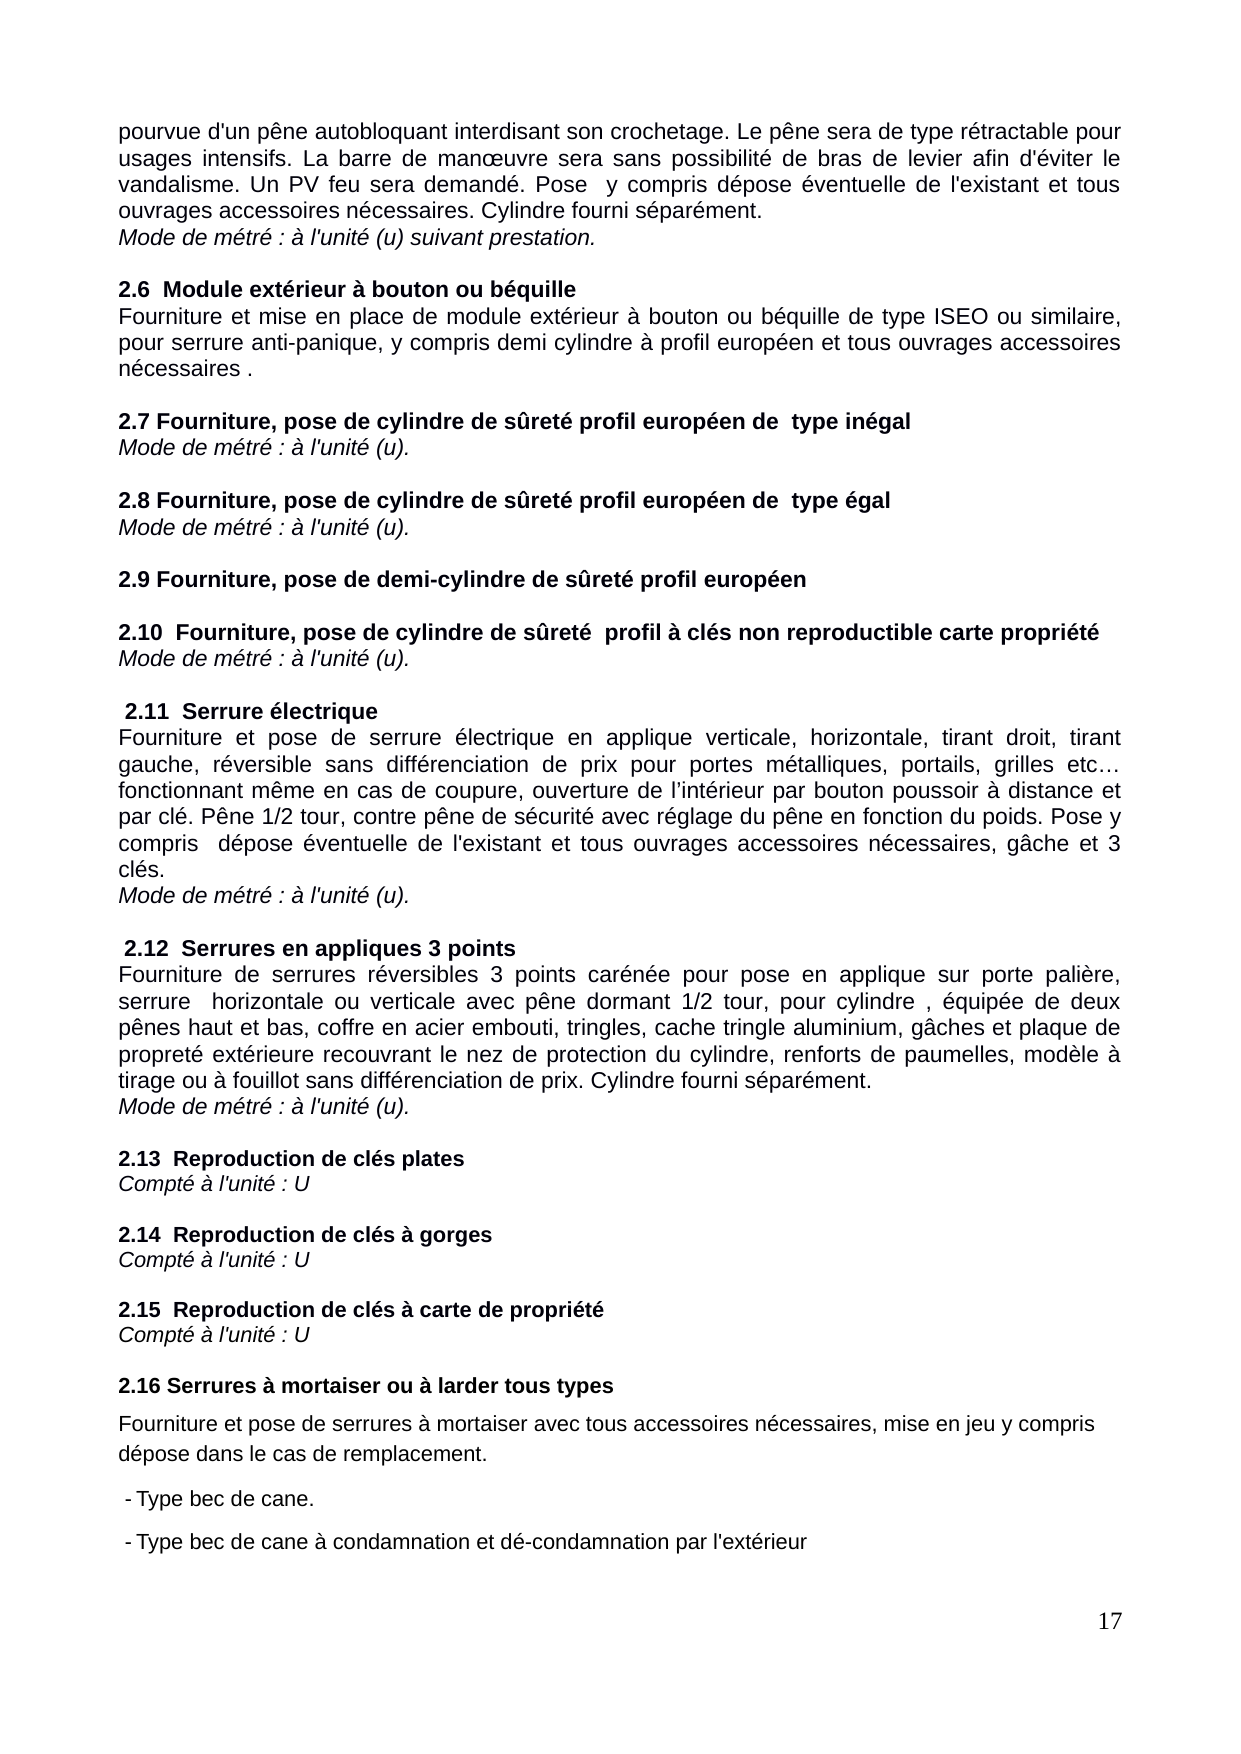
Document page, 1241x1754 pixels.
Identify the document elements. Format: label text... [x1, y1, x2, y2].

text Mode de métré : à l'unité (u). [118, 1093, 1122, 1119]
text 2.11 Serrure électrique [118, 698, 1122, 724]
text Mode de métré : à l'unité (u). [118, 882, 1122, 909]
text 2.12 Serrures en appliques 3 points [118, 935, 1122, 961]
text 2.6 Module extérieur à bouton ou béquille [118, 276, 1122, 303]
text 2.14 Reproduction de clés à gorges [118, 1222, 1122, 1247]
text Fourniture et pose de serrure électrique en applique verticale, horizontale, tirant droit, tirant gauche, réversible sans différenciation de prix pour portes métalliques, portails, grilles etc…fonctionnant même en cas de coupure, ouverture de l’intérieur par bouton poussoir à distance et par clé. Pêne 1/2 tour, contre pêne de sécurité avec réglage du pêne en fonction du poids. Pose y compris dépose éventuelle de l'existant et tous ouvrages accessoires nécessaires, gâche et 3 clés. [118, 724, 1122, 882]
text Mode de métré : à l'unité (u). [118, 645, 1122, 672]
text Fourniture de serrures réversibles 3 points carénée pour pose en applique sur porte palière, serrure horizontale ou verticale avec pêne dormant 1/2 tour, pour cylindre , équipée de deux pênes haut et bas, coffre en acier embouti, tringles, cache tringle aluminium, gâches et plaque de propreté extérieure recouvrant le nez de protection du cylindre, renforts de paumelles, modèle à tirage ou à fouillot sans différenciation de prix. Cylindre fourni séparément. [118, 961, 1122, 1093]
text 2.8 Fourniture, pose de cylindre de sûreté profil européen de type égal [118, 487, 1122, 513]
text 2.10 Fourniture, pose de cylindre de sûreté profil à clés non reproductible carte propriété [118, 619, 1122, 645]
text Compté à l'unité : U [118, 1171, 1122, 1196]
text Compté à l'unité : U [118, 1322, 1122, 1348]
list Type bec de cane. [124, 1483, 1110, 1513]
text 2.15 Reproduction de clés à carte de propriété [118, 1297, 1122, 1322]
text Mode de métré : à l'unité (u). [118, 513, 1122, 540]
text Mode de métré : à l'unité (u) suivant prestation. [118, 223, 1122, 250]
list Fourniture et pose de serrures à mortaiser avec tous accessoires nécessaires, mise en jeu y compris dépose dans le cas de remplacement. [118, 1411, 1122, 1466]
subtitle 2.16 Serrures à mortaiser ou à larder tous types [118, 1373, 1122, 1398]
text 2.9 Fourniture, pose de demi-cylindre de sûreté profil européen [118, 566, 1122, 592]
text 2.7 Fourniture, pose de cylindre de sûreté profil européen de type inégal [118, 408, 1122, 434]
list Type bec de cane à condamnation et dé-condamnation par l'extérieur [124, 1526, 1110, 1556]
text Compté à l'unité : U [118, 1247, 1122, 1272]
text Fourniture et mise en place de module extérieur à bouton ou béquille de type ISEO ou similaire, pour serrure anti-panique, y compris demi cylindre à profil européen et tous ouvrages accessoires nécessaires . [118, 303, 1122, 382]
text 2.13 Reproduction de clés plates [118, 1146, 1122, 1171]
text pourvue d'un pêne autobloquant interdisant son crochetage. Le pêne sera de type rétractable pour usages intensifs. La barre de manœuvre sera sans possibilité de bras de levier afin d'éviter le vandalisme. Un PV feu sera demandé. Pose y compris dépose éventuelle de l'existant et tous ouvrages accessoires nécessaires. Cylindre fourni séparément. [118, 118, 1122, 223]
text Mode de métré : à l'unité (u). [118, 434, 1122, 461]
